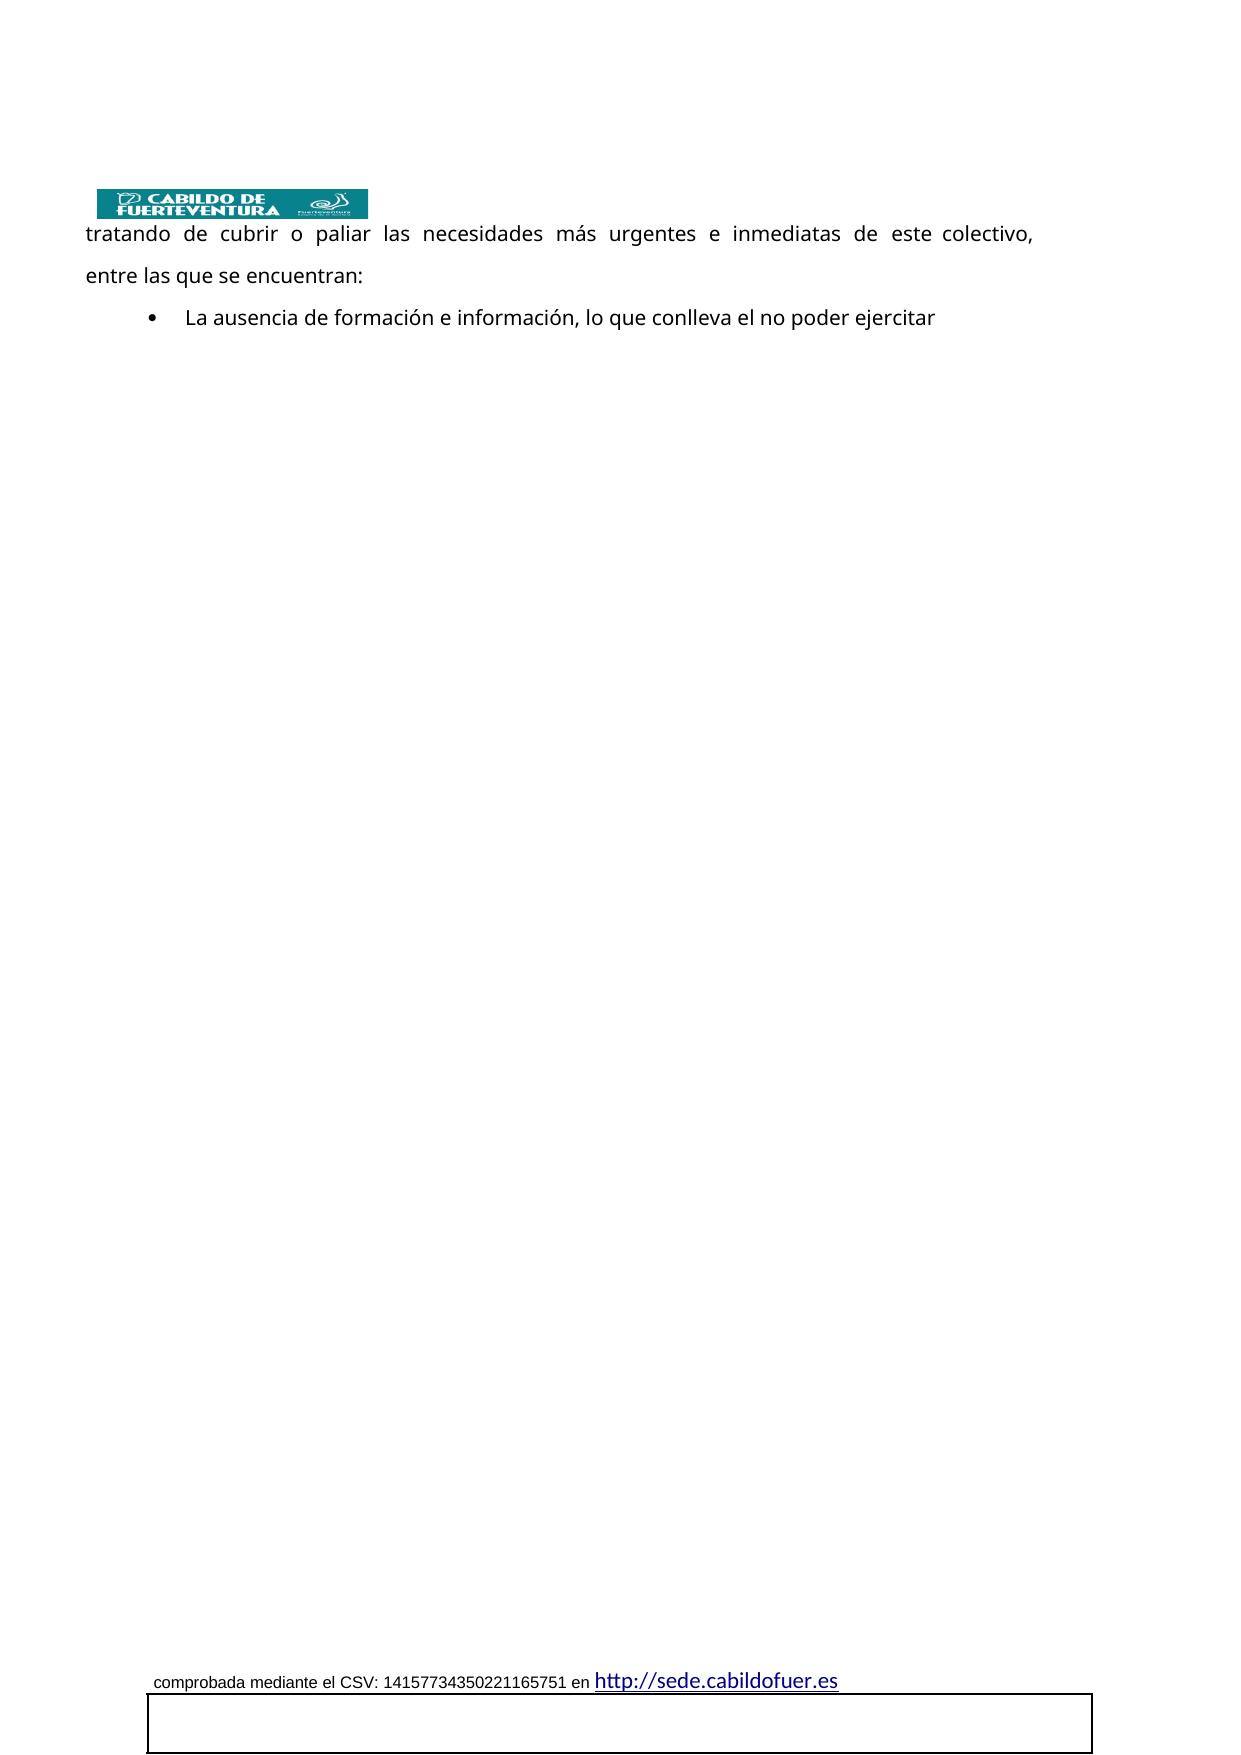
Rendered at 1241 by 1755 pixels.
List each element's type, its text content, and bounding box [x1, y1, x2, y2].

picture [97, 189, 369, 219]
list La ausencia de formación e información, lo que conlleva el no poder ejercitar [148, 303, 1107, 332]
text tratando de cubrir o paliar las necesidades más urgentes e inmediatas de este colectivo, entre las que se encuentran: [85, 219, 1034, 289]
